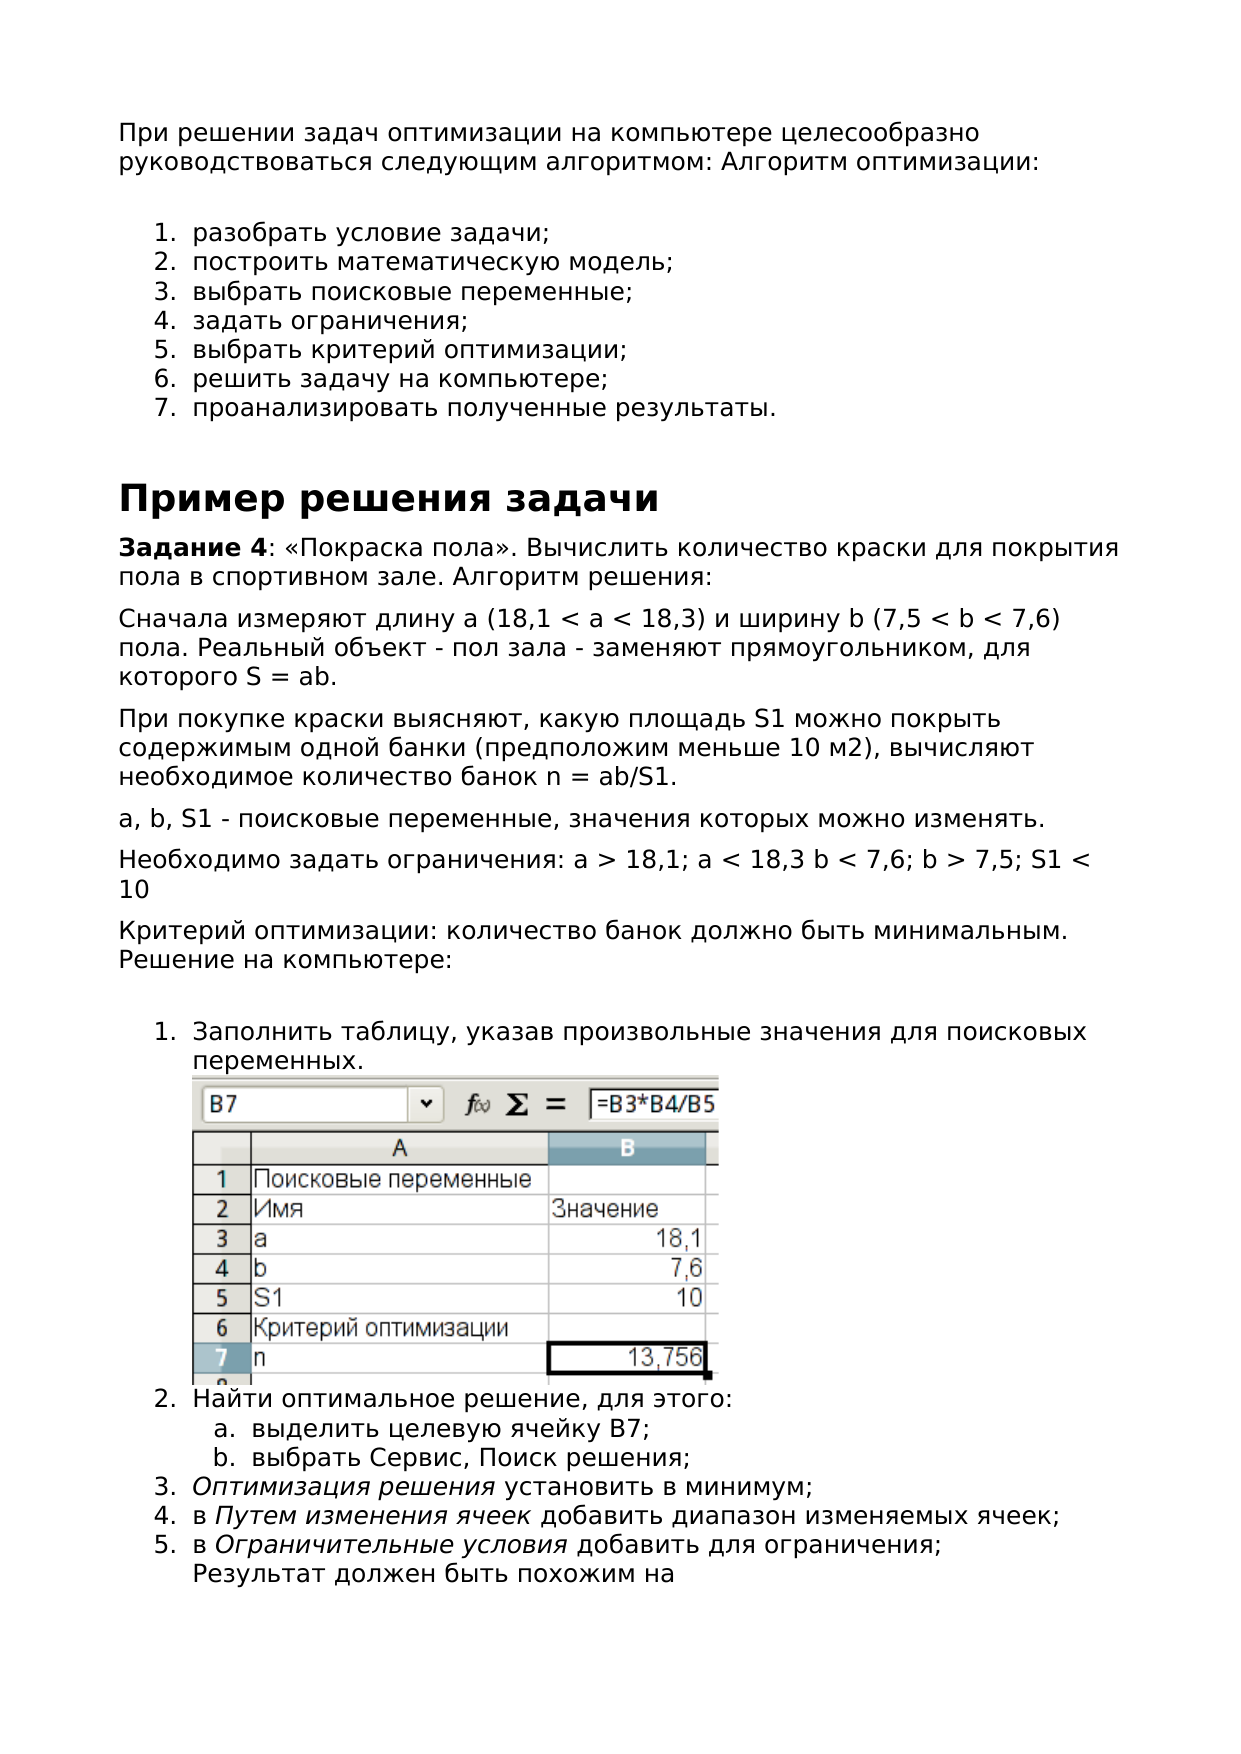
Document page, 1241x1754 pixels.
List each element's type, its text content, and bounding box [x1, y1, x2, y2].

list выбрать Сервис, Поиск решения; [236, 1443, 1122, 1472]
subtitle Пример решения задачи [118, 477, 1122, 521]
text Необходимо задать ограничения: а > 18,1; а < 18,3 b < 7,6; b > 7,5; S1 < 10 [118, 846, 1122, 904]
list в Путем изменения ячеек добавить диапазон изменяемых ячеек; [177, 1501, 1122, 1530]
text Критерий оптимизации: количество банок должно быть минимальным. Решение на компьютере: [118, 917, 1122, 975]
list выделить целевую ячейку В7; [236, 1414, 1122, 1443]
list Заполнить таблицу, указав произвольные значения для поисковых переменных. [177, 1017, 1122, 1384]
text При покупке краски выясняют, какую площадь S1 можно покрыть содержимым одной банки (предположим меньше 10 м2), вычисляют необходимое количество банок n = ab/S1. [118, 704, 1122, 792]
text При решении задач оптимизации на компьютере целесообразно руководствоваться следующим алгоритмом: Алгоритм оптимизации: [118, 118, 1122, 176]
text Сначала измеряют длину а (18,1 < а < 18,3) и ширину b (7,5 < b < 7,6) пола. Реальный объект - пол зала - заменяют прямоугольником, для которого S = аb. [118, 604, 1122, 692]
list задать ограничения; [177, 306, 1122, 335]
list выбрать критерий оптимизации; [177, 335, 1122, 364]
list проанализировать полученные результаты. [177, 393, 1122, 423]
picture [192, 1075, 719, 1385]
list решить задачу на компьютере; [177, 364, 1122, 393]
list Оптимизация решения установить в минимум; [177, 1472, 1122, 1501]
text a, b, S1 - поисковые переменные, значения которых можно изменять. [118, 804, 1122, 833]
list разобрать условие задачи; [177, 218, 1122, 248]
list в Ограничительные условия добавить для ограничения; Результат должен быть похожим на [177, 1530, 1122, 1589]
list выбрать поисковые переменные; [177, 277, 1122, 306]
text Задание 4: «Покраска пола». Вычислить количество краски для покрытия пола в спортивном зале. Алгоритм решения: [118, 533, 1122, 592]
list Найти оптимальное решение, для этого: [177, 1384, 1122, 1414]
list построить математическую модель; [177, 248, 1122, 277]
